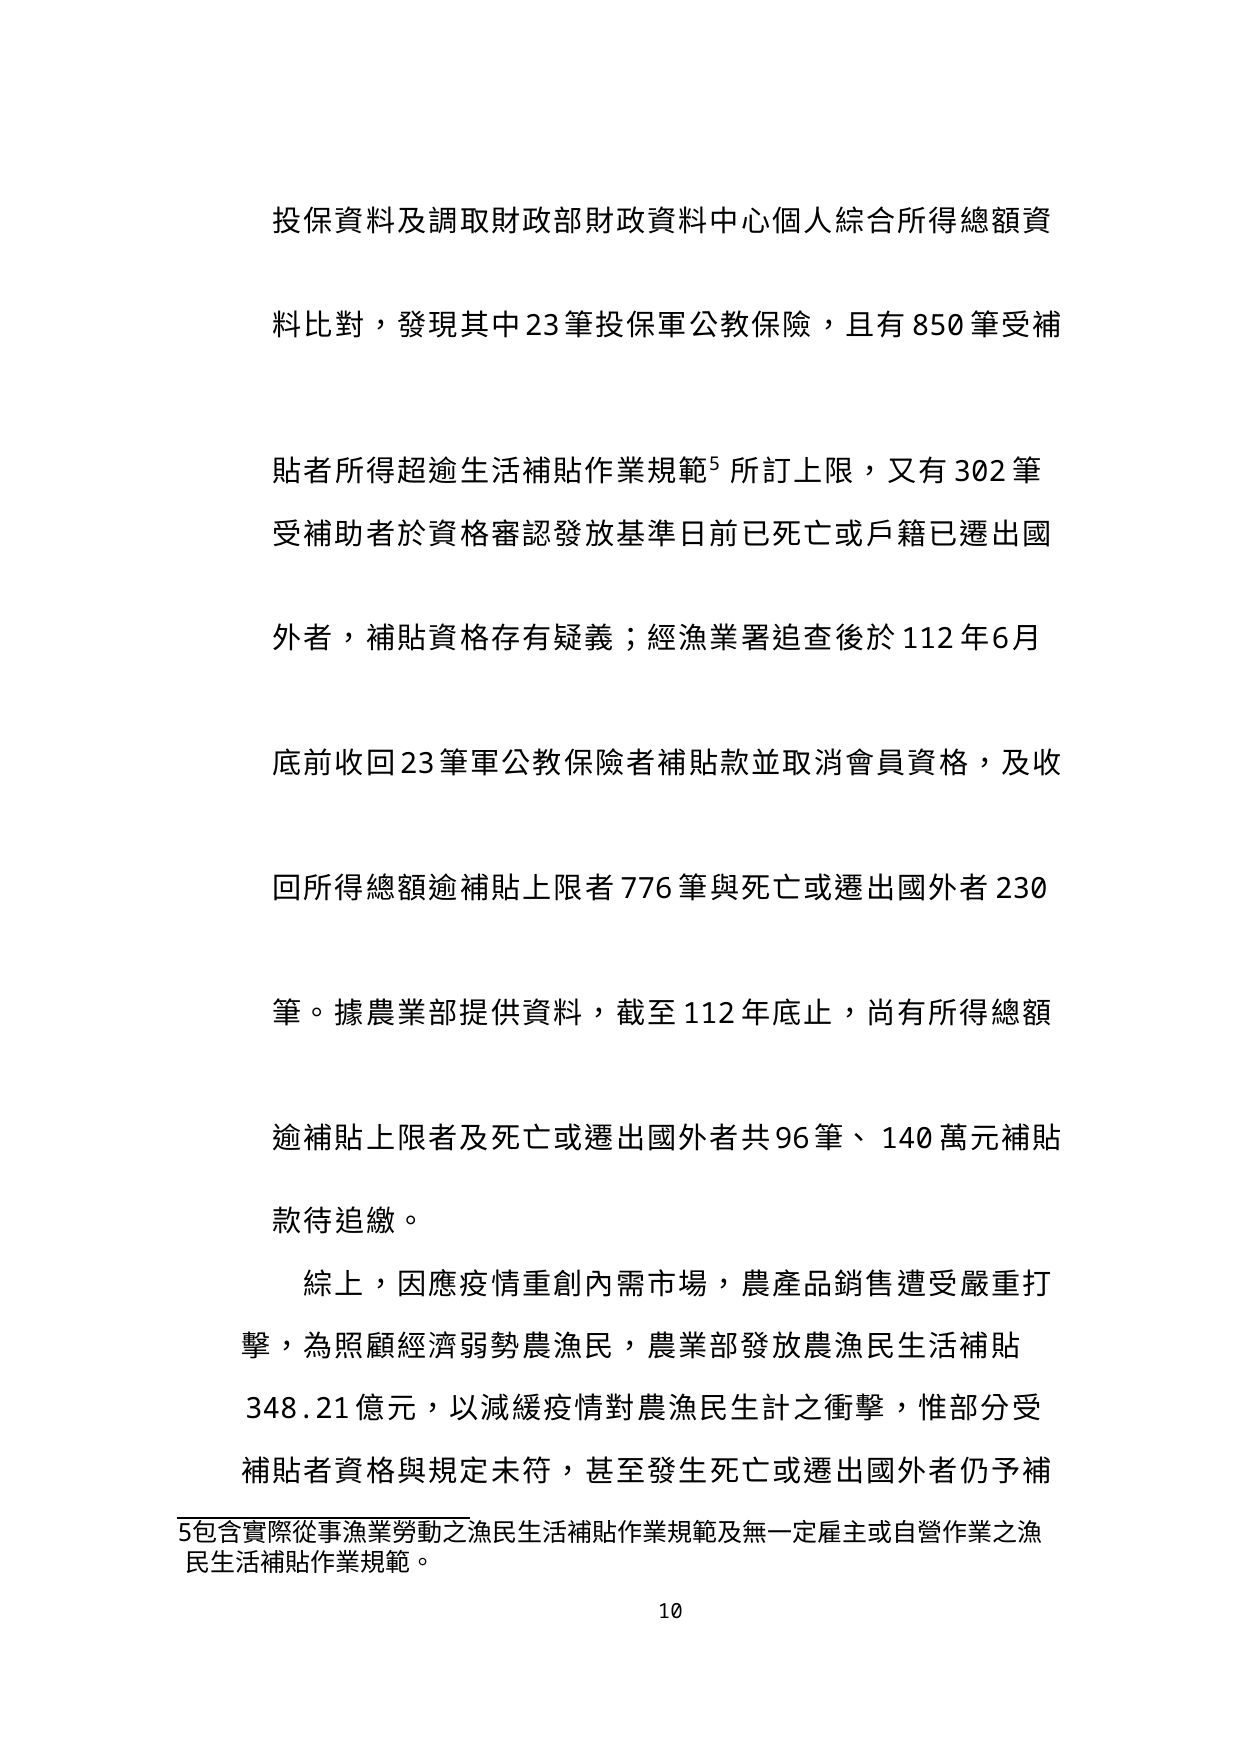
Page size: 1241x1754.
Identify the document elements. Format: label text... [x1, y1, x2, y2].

text 綜上，因應疫情重創內需市場，農產品銷售遭受嚴重打擊，為照顧經濟弱勢農漁民，農業部發放農漁民生活補貼348.21億元，以減緩疫情對農漁民生計之衝擊，惟部分受補貼者資格與規定未符，甚至發生死亡或遷出國外者仍予補 [236, 1240, 1063, 1490]
text 包含實際從事漁業勞動之漁民生活補貼作業規範及無一定雇主或自營作業之漁民生活補貼作業規範。 [177, 1518, 1063, 1577]
text 投保資料及調取財政部財政資料中心個人綜合所得總額資料比對，發現其中23筆投保軍公教保險，且有850筆受補貼者所得超逾生活補貼作業規範所訂上限，又有302筆受補助者於資格審認發放基準日前已死亡或戶籍已遷出國外者，補貼資格存有疑義；經漁業署追查後於112年6月底前收回23筆軍公教保險者補貼款並取消會員資格，及收回所得總額逾補貼上限者776筆與死亡或遷出國外者230筆。據農業部提供資料，截至112年底止，尚有所得總額逾補貼上限者及死亡或遷出國外者共96筆、140萬元補貼款待追繳。 [266, 177, 1063, 1240]
